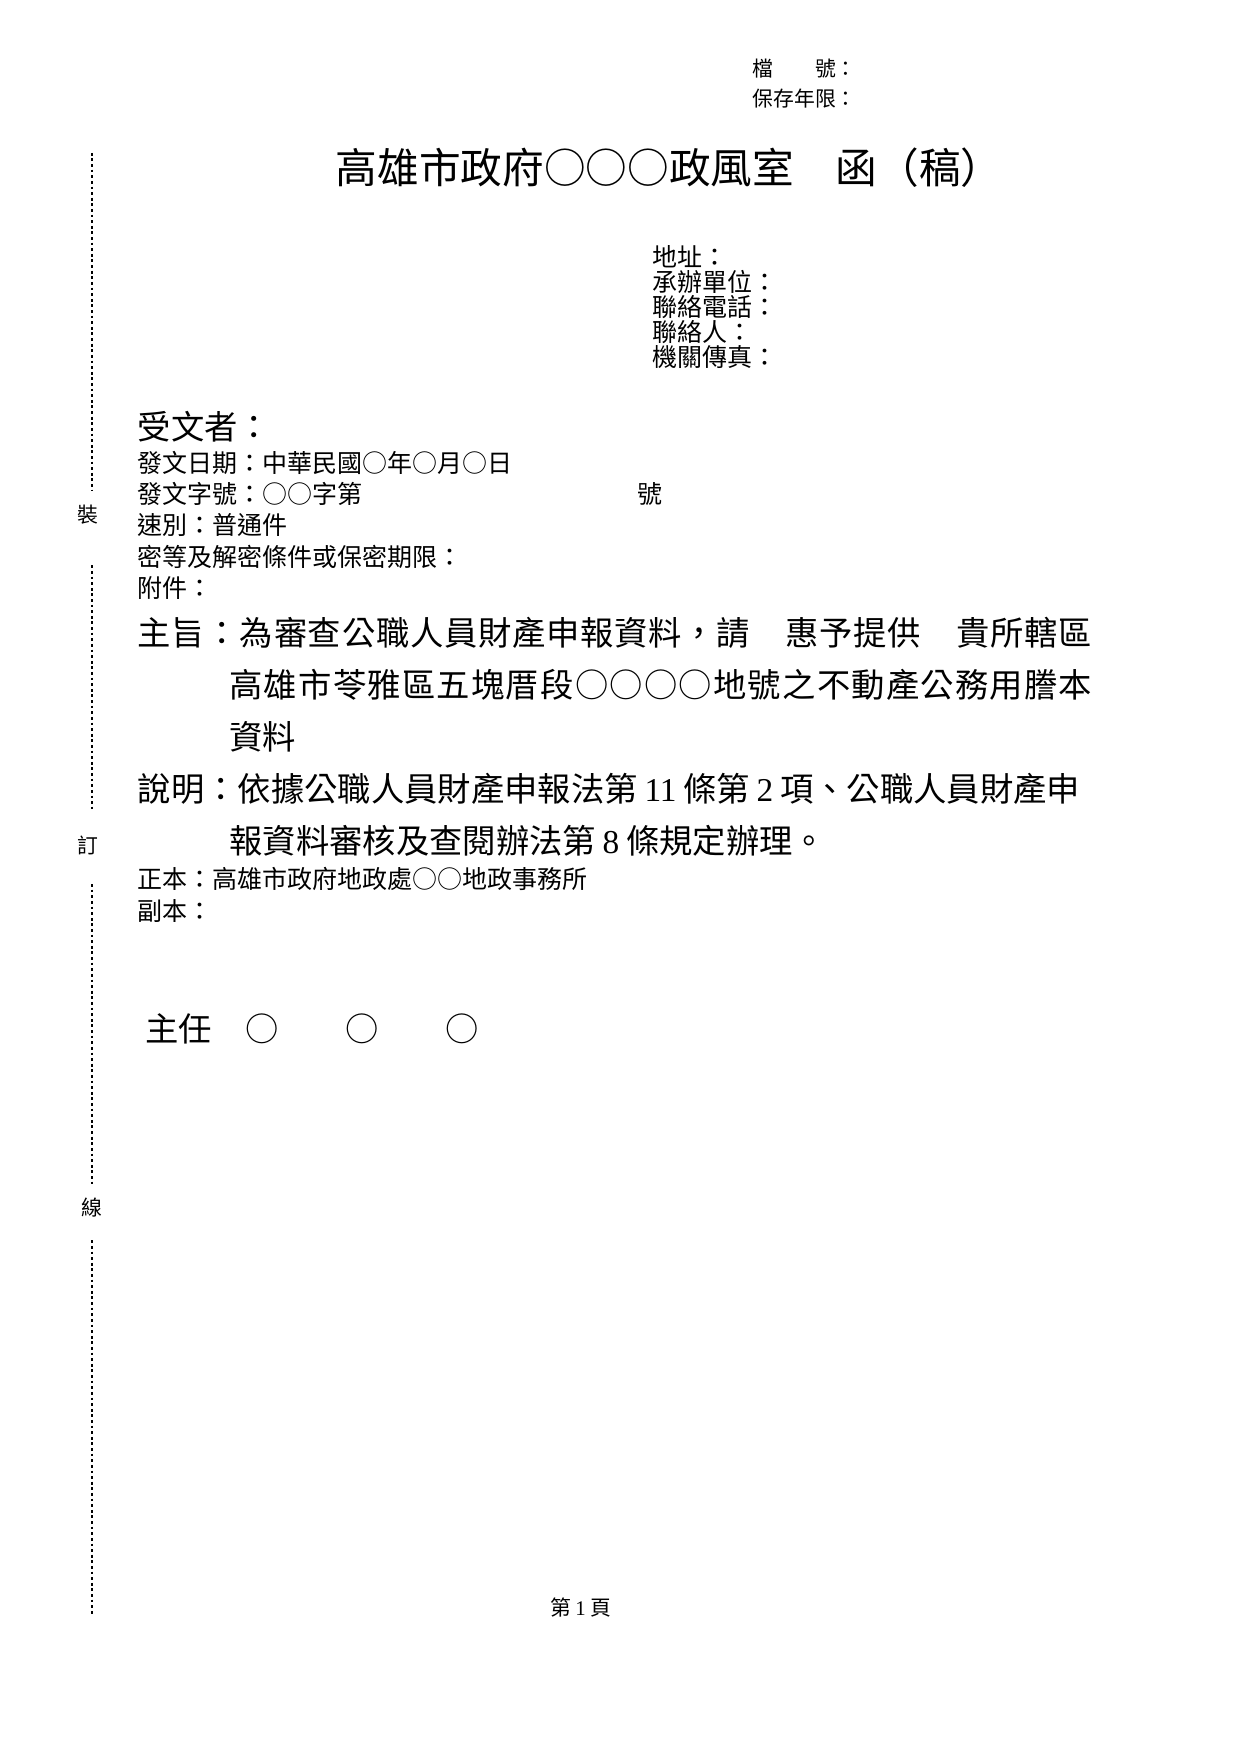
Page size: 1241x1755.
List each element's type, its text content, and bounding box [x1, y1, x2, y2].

text 副本： [138, 895, 1093, 926]
text 承辦單位： [653, 272, 1135, 297]
text 聯絡電話： [653, 297, 1135, 322]
text 速別：普通件 [138, 510, 1093, 541]
text 受文者： [138, 410, 1093, 447]
text 機關傳真： [653, 347, 1135, 372]
text 附件： [138, 572, 1093, 603]
text 發文字號：○○字第 號 [138, 478, 1093, 510]
text 主旨：為審查公職人員財產申報資料，請 惠予提供 貴所轄區高雄市苓雅區五塊厝段○○○○地號之不動產公務用謄本資料 [138, 603, 1093, 760]
text 主任 ○ ○ ○ [125, 1003, 1093, 1051]
text 地址： [653, 247, 1135, 272]
text 密等及解密條件或保密期限： [138, 541, 1093, 572]
text 說明：依據公職人員財產申報法第11條第2項、公職人員財產申報資料審核及查閱辦法第8條規定辦理。 [138, 760, 1093, 864]
text 發文日期：中華民國○年○月○日 [138, 447, 1093, 478]
text 高雄市政府○○○政風室 函（稿） [165, 153, 1173, 191]
text 聯絡人： [653, 322, 1135, 347]
text 正本：高雄市政府地政處○○地政事務所 [138, 864, 1093, 895]
